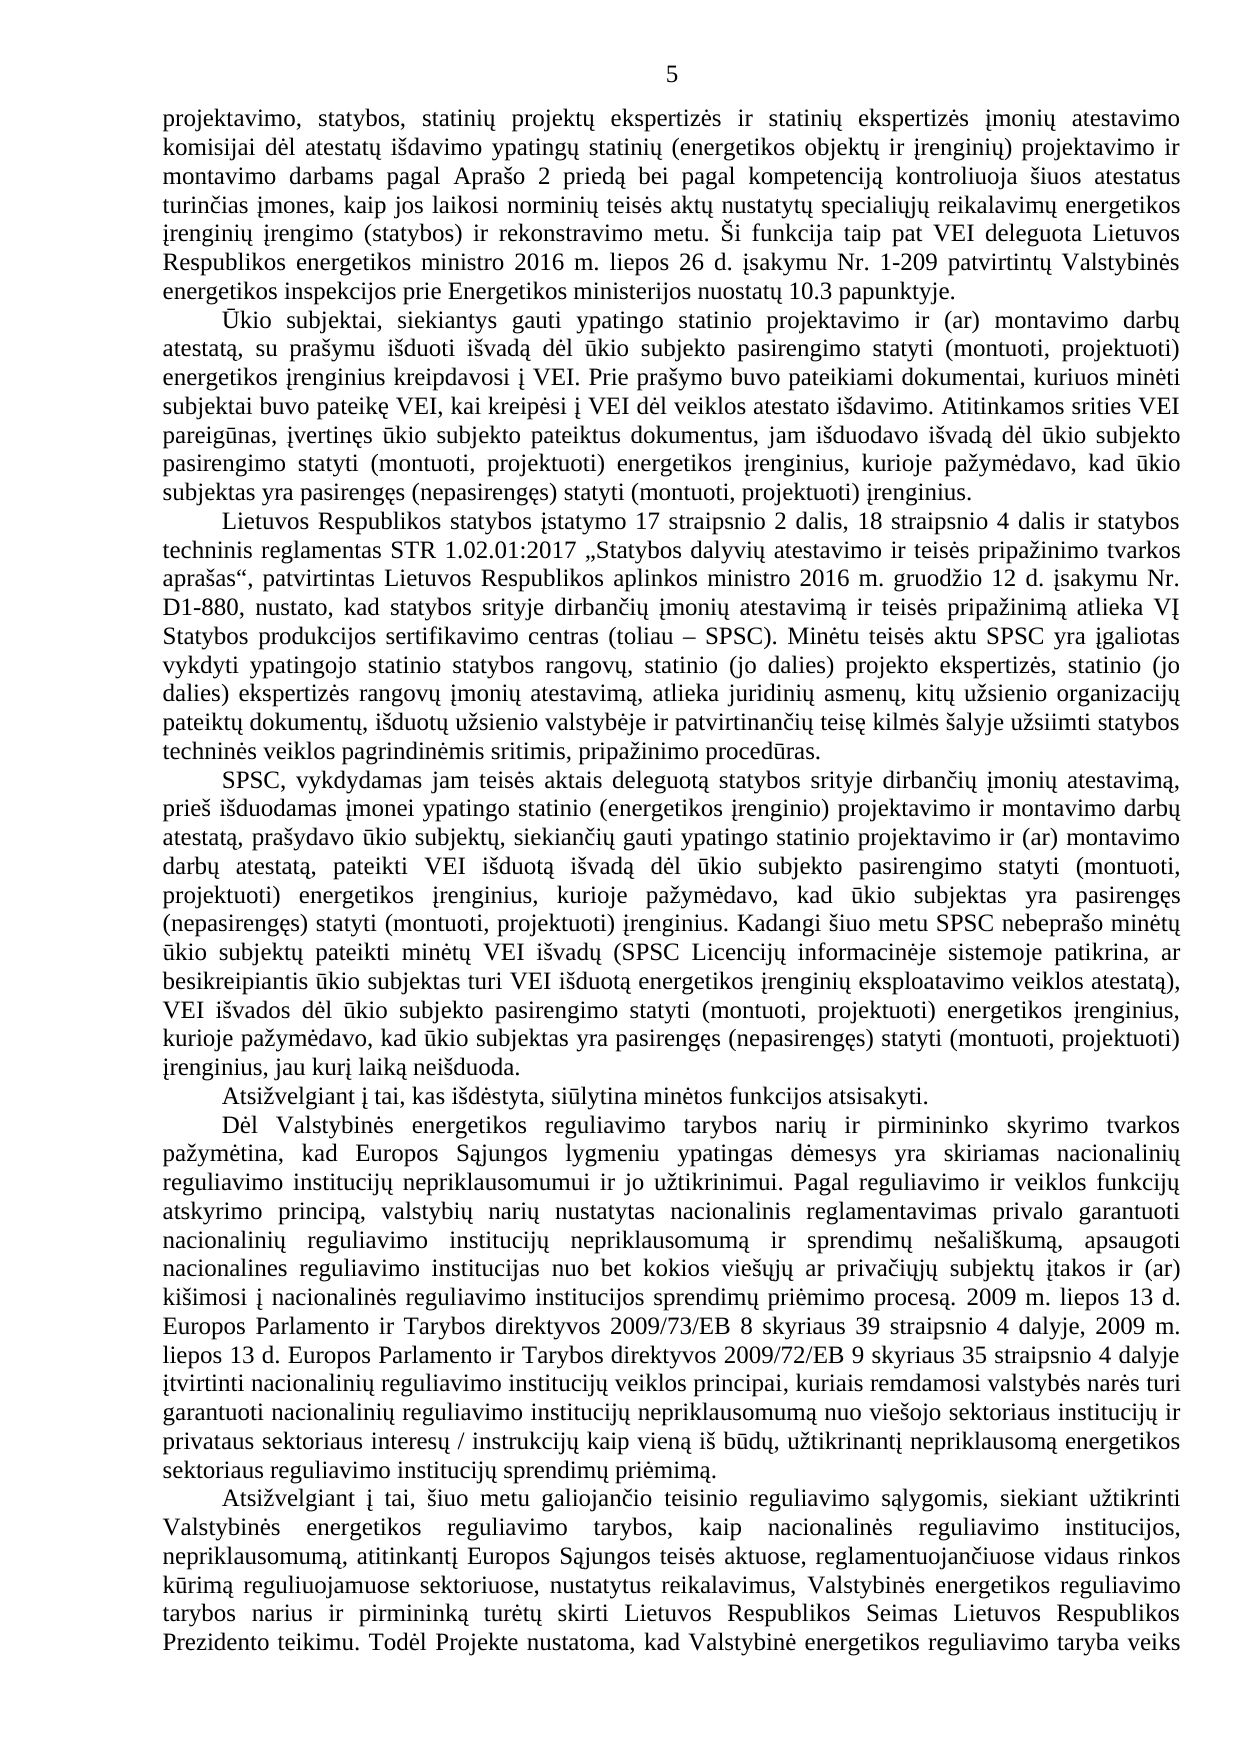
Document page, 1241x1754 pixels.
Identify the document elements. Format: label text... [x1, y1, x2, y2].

text Ūkio subjektai, siekiantys gauti ypatingo statinio projektavimo ir (ar) montavimo darbų atestatą, su prašymu išduoti išvadą dėl ūkio subjekto pasirengimo statyti (montuoti, projektuoti) energetikos įrenginius kreipdavosi į VEI. Prie prašymo buvo pateikiami dokumentai, kuriuos minėti subjektai buvo pateikę VEI, kai kreipėsi į VEI dėl veiklos atestato išdavimo. Atitinkamos srities VEI pareigūnas, įvertinęs ūkio subjekto pateiktus dokumentus, jam išduodavo išvadą dėl ūkio subjekto pasirengimo statyti (montuoti, projektuoti) energetikos įrenginius, kurioje pažymėdavo, kad ūkio subjektas yra pasirengęs (nepasirengęs) statyti (montuoti, projektuoti) įrenginius. [162, 305, 1181, 506]
text Atsižvelgiant į tai, šiuo metu galiojančio teisinio reguliavimo sąlygomis, siekiant užtikrinti Valstybinės energetikos reguliavimo tarybos, kaip nacionalinės reguliavimo institucijos, nepriklausomumą, atitinkantį Europos Sąjungos teisės aktuose, reglamentuojančiuose vidaus rinkos kūrimą reguliuojamuose sektoriuose, nustatytus reikalavimus, Valstybinės energetikos reguliavimo tarybos narius ir pirmininką turėtų skirti Lietuvos Respublikos Seimas Lietuvos Respublikos Prezidento teikimu. Todėl Projekte nustatoma, kad Valstybinė energetikos reguliavimo taryba veiks [162, 1483, 1181, 1656]
text Lietuvos Respublikos statybos įstatymo 17 straipsnio 2 dalis, 18 straipsnio 4 dalis ir statybos techninis reglamentas STR 1.02.01:2017 „Statybos dalyvių atestavimo ir teisės pripažinimo tvarkos aprašas“, patvirtintas Lietuvos Respublikos aplinkos ministro 2016 m. gruodžio 12 d. įsakymu Nr. D1-880, nustato, kad statybos srityje dirbančių įmonių atestavimą ir teisės pripažinimą atlieka VĮ Statybos produkcijos sertifikavimo centras (toliau – SPSC). Minėtu teisės aktu SPSC yra įgaliotas vykdyti ypatingojo statinio statybos rangovų, statinio (jo dalies) projekto ekspertizės, statinio (jo dalies) ekspertizės rangovų įmonių atestavimą, atlieka juridinių asmenų, kitų užsienio organizacijų pateiktų dokumentų, išduotų užsienio valstybėje ir patvirtinančių teisę kilmės šalyje užsiimti statybos techninės veiklos pagrindinėmis sritimis, pripažinimo procedūras. [162, 506, 1181, 765]
text SPSC, vykdydamas jam teisės aktais deleguotą statybos srityje dirbančių įmonių atestavimą, prieš išduodamas įmonei ypatingo statinio (energetikos įrenginio) projektavimo ir montavimo darbų atestatą, prašydavo ūkio subjektų, siekiančių gauti ypatingo statinio projektavimo ir (ar) montavimo darbų atestatą, pateikti VEI išduotą išvadą dėl ūkio subjekto pasirengimo statyti (montuoti, projektuoti) energetikos įrenginius, kurioje pažymėdavo, kad ūkio subjektas yra pasirengęs (nepasirengęs) statyti (montuoti, projektuoti) įrenginius. Kadangi šiuo metu SPSC nebeprašo minėtų ūkio subjektų pateikti minėtų VEI išvadų (SPSC Licencijų informacinėje sistemoje patikrina, ar besikreipiantis ūkio subjektas turi VEI išduotą energetikos įrenginių eksploatavimo veiklos atestatą), VEI išvados dėl ūkio subjekto pasirengimo statyti (montuoti, projektuoti) energetikos įrenginius, kurioje pažymėdavo, kad ūkio subjektas yra pasirengęs (nepasirengęs) statyti (montuoti, projektuoti) įrenginius, jau kurį laiką neišduoda. [162, 765, 1181, 1081]
text projektavimo, statybos, statinių projektų ekspertizės ir statinių ekspertizės įmonių atestavimo komisijai dėl atestatų išdavimo ypatingų statinių (energetikos objektų ir įrenginių) projektavimo ir montavimo darbams pagal Aprašo 2 priedą bei pagal kompetenciją kontroliuoja šiuos atestatus turinčias įmones, kaip jos laikosi norminių teisės aktų nustatytų specialiųjų reikalavimų energetikos įrenginių įrengimo (statybos) ir rekonstravimo metu. Ši funkcija taip pat VEI deleguota Lietuvos Respublikos energetikos ministro 2016 m. liepos 26 d. įsakymu Nr. 1-209 patvirtintų Valstybinės energetikos inspekcijos prie Energetikos ministerijos nuostatų 10.3 papunktyje. [162, 103, 1181, 305]
text Atsižvelgiant į tai, kas išdėstyta, siūlytina minėtos funkcijos atsisakyti. [162, 1081, 1181, 1110]
text Dėl Valstybinės energetikos reguliavimo tarybos narių ir pirmininko skyrimo tvarkos pažymėtina, kad Europos Sąjungos lygmeniu ypatingas dėmesys yra skiriamas nacionalinių reguliavimo institucijų nepriklausomumui ir jo užtikrinimui. Pagal reguliavimo ir veiklos funkcijų atskyrimo principą, valstybių narių nustatytas nacionalinis reglamentavimas privalo garantuoti nacionalinių reguliavimo institucijų nepriklausomumą ir sprendimų nešališkumą, apsaugoti nacionalines reguliavimo institucijas nuo bet kokios viešųjų ar privačiųjų subjektų įtakos ir (ar) kišimosi į nacionalinės reguliavimo institucijos sprendimų priėmimo procesą. 2009 m. liepos 13 d. Europos Parlamento ir Tarybos direktyvos 2009/73/EB 8 skyriaus 39 straipsnio 4 dalyje, 2009 m. liepos 13 d. Europos Parlamento ir Tarybos direktyvos 2009/72/EB 9 skyriaus 35 straipsnio 4 dalyje įtvirtinti nacionalinių reguliavimo institucijų veiklos principai, kuriais remdamosi valstybės narės turi garantuoti nacionalinių reguliavimo institucijų nepriklausomumą nuo viešojo sektoriaus institucijų ir privataus sektoriaus interesų / instrukcijų kaip vieną iš būdų, užtikrinantį nepriklausomą energetikos sektoriaus reguliavimo institucijų sprendimų priėmimą. [162, 1110, 1181, 1483]
